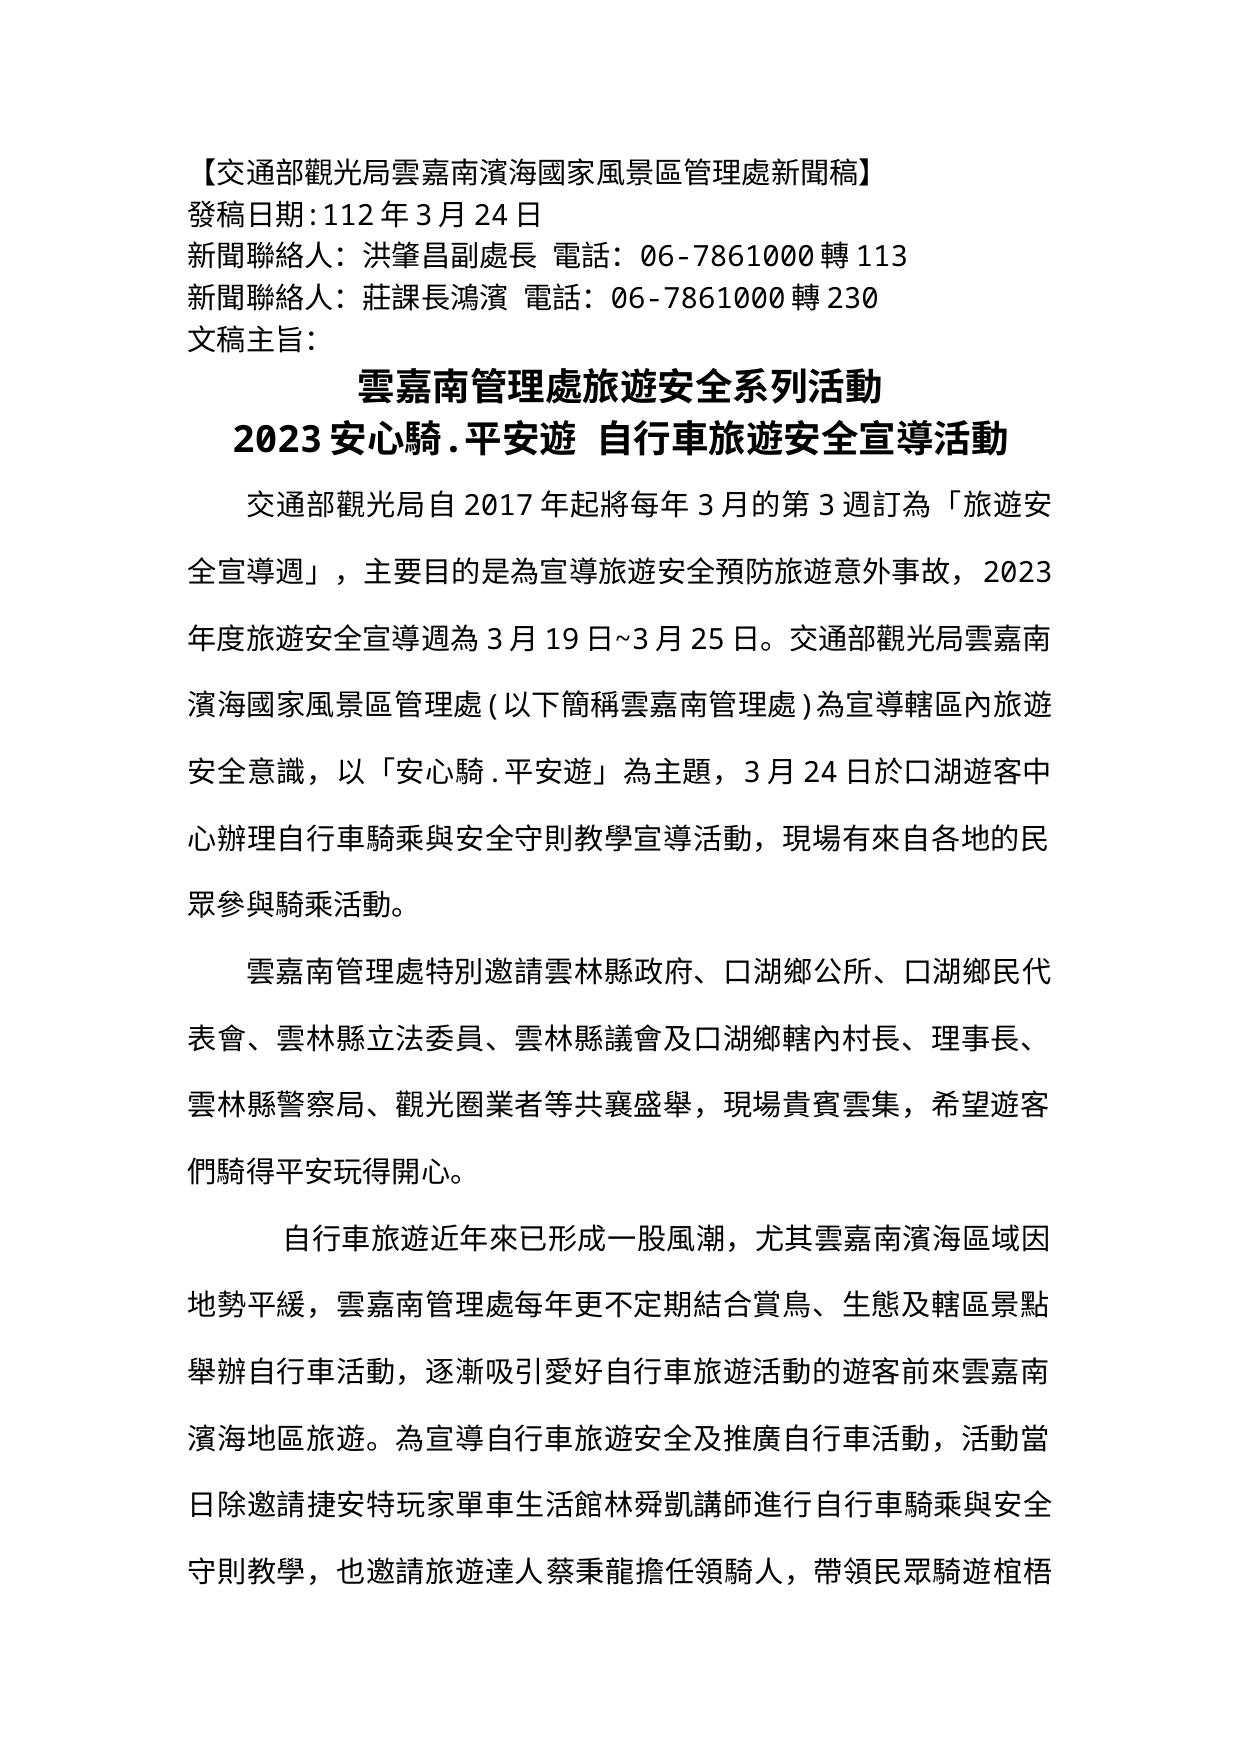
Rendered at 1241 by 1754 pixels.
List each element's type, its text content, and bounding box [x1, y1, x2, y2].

text 新聞聯絡人：莊課長鴻濱 電話：06-7861000轉230 [187, 275, 1053, 317]
text 【交通部觀光局雲嘉南濱海國家風景區管理處新聞稿】 [187, 150, 1053, 192]
text 新聞聯絡人：洪肇昌副處長 電話：06-7861000轉113 [187, 233, 1053, 275]
text 雲嘉南管理處旅遊安全系列活動 [187, 358, 1053, 410]
text 雲嘉南管理處特別邀請雲林縣政府、口湖鄉公所、口湖鄉民代表會、雲林縣立法委員、雲林縣議會及口湖鄉轄內村長、理事長、雲林縣警察局、觀光圈業者等共襄盛舉，現場貴賓雲集，希望遊客們騎得平安玩得開心。 [187, 929, 1053, 1196]
text 2023安心騎.平安遊 自行車旅遊安全宣導活動 [187, 410, 1053, 462]
text 發稿日期:112年3月24日 [187, 192, 1053, 233]
text 交通部觀光局自2017年起將每年3月的第3週訂為「旅遊安全宣導週」，主要目的是為宣導旅遊安全預防旅遊意外事故，2023年度旅遊安全宣導週為3月19日~3月25日。交通部觀光局雲嘉南濱海國家風景區管理處(以下簡稱雲嘉南管理處)為宣導轄區內旅遊安全意識，以「安心騎.平安遊」為主題，3月24日於口湖遊客中心辦理自行車騎乘與安全守則教學宣導活動，現場有來自各地的民眾參與騎乘活動。 [187, 462, 1053, 929]
text 自行車旅遊近年來已形成一股風潮，尤其雲嘉南濱海區域因地勢平緩，雲嘉南管理處每年更不定期結合賞鳥、生態及轄區景點舉辦自行車活動，逐漸吸引愛好自行車旅遊活動的遊客前來雲嘉南濱海地區旅遊。為宣導自行車旅遊安全及推廣自行車活動，活動當日除邀請捷安特玩家單車生活館林舜凱講師進行自行車騎乘與安全守則教學，也邀請旅遊達人蔡秉龍擔任領騎人，帶領民眾騎遊椬梧 [187, 1196, 1053, 1596]
text 文稿主旨： [187, 317, 1053, 358]
